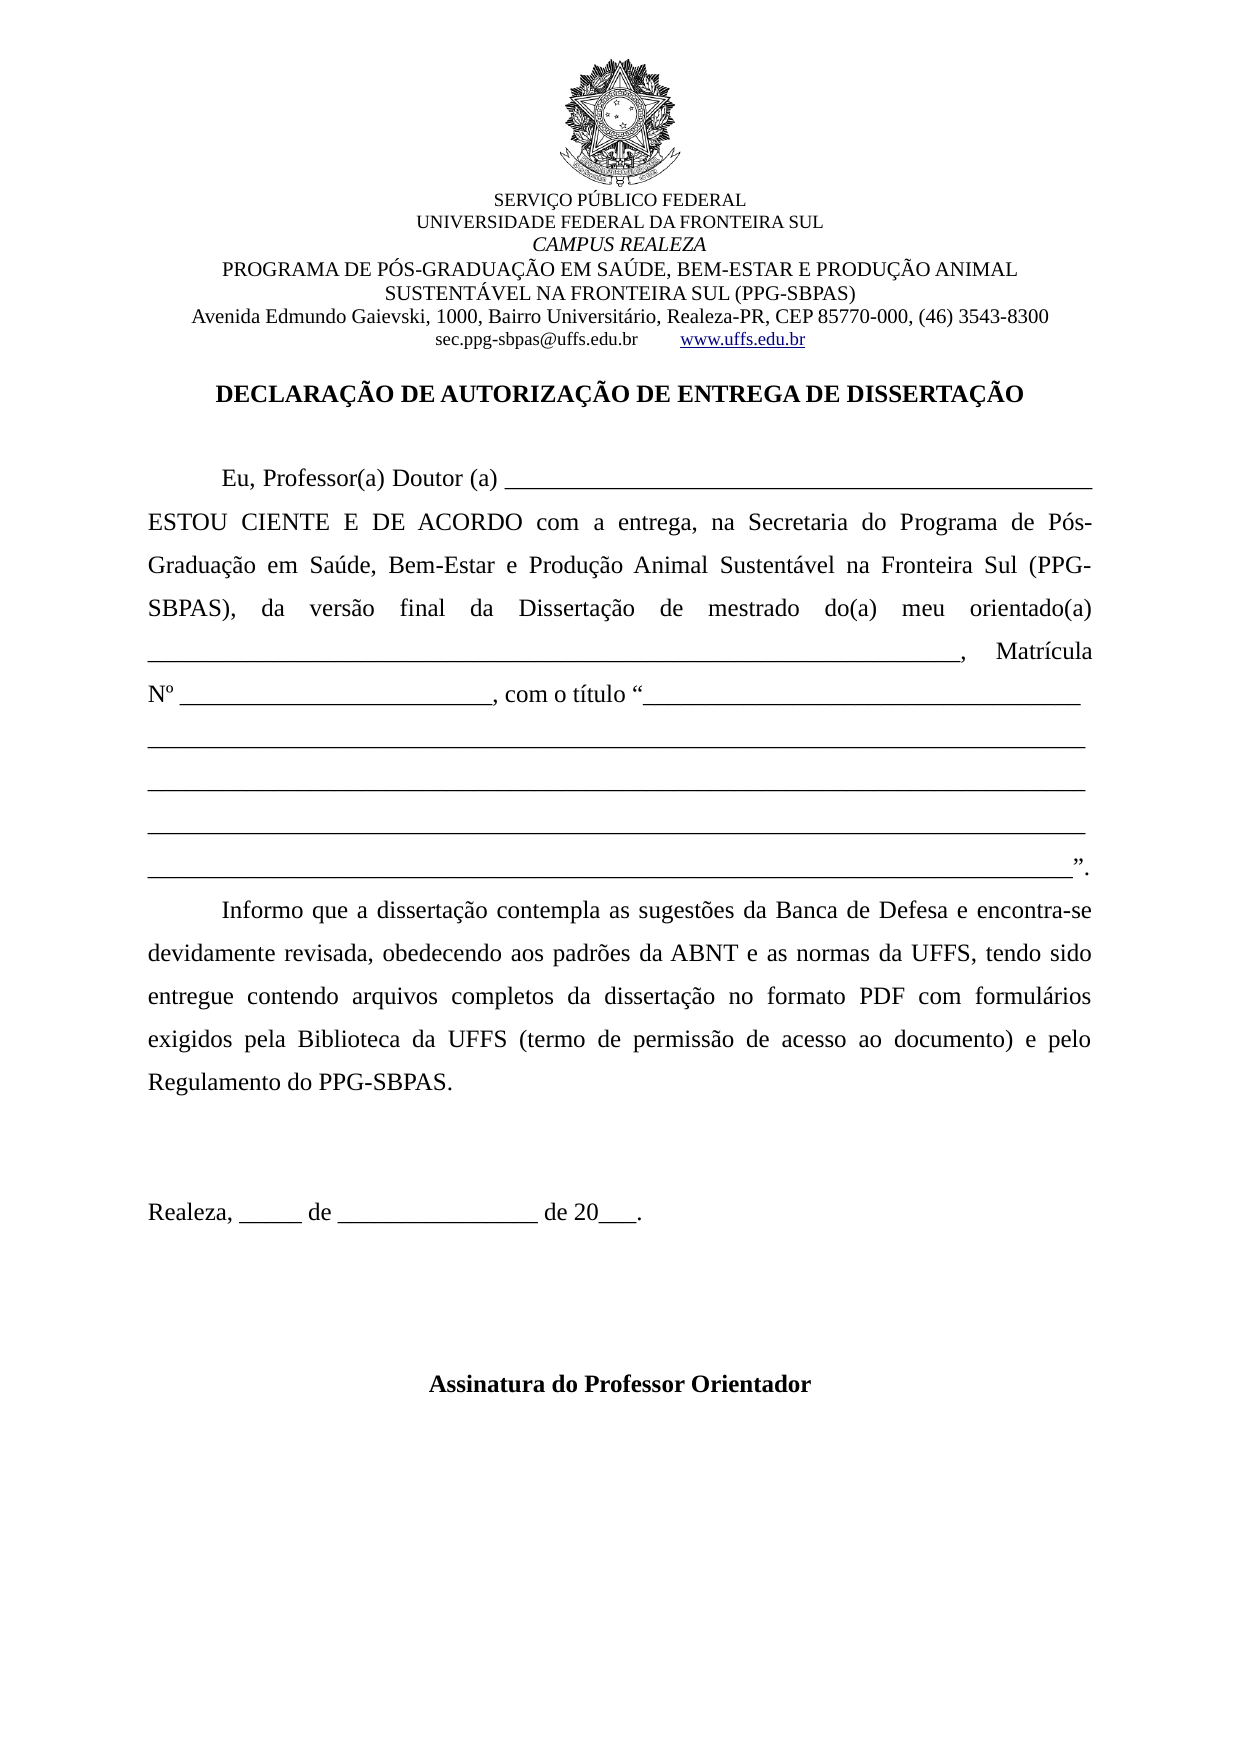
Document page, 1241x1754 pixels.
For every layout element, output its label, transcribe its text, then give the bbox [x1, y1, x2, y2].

text Eu, Professor(a) Doutor (a) _______________________________________________ ESTOU CIENTE E DE ACORDO com a entrega, na Secretaria do Programa de Pós-Graduação em Saúde, Bem-Estar e Produção Animal Sustentável na Fronteira Sul (PPG-SBPAS), da versão final da Dissertação de mestrado do(a) meu orientado(a) _________________________________________________________________, Matrícula Nº _________________________, com o título “___________________________________ [148, 420, 1093, 708]
text Assinatura do Professor Orientador [148, 1369, 1093, 1398]
text ___________________________________________________________________________________________________________________________________________________________________________________________________________________________________________________________________________________________________________”. [148, 722, 1093, 880]
text DECLARAÇÃO DE AUTORIZAÇÃO DE ENTREGA DE DISSERTAÇÃO [148, 379, 1093, 408]
text Realeza, _____ de ________________ de 20___. [148, 1197, 1093, 1225]
text Informo que a dissertação contempla as sugestões da Banca de Defesa e encontra-se devidamente revisada, obedecendo aos padrões da ABNT e as normas da UFFS, tendo sido entregue contendo arquivos completos da dissertação no formato PDF com formulários exigidos pela Biblioteca da UFFS (termo de permissão de acesso ao documento) e pelo Regulamento do PPG-SBPAS. [148, 895, 1093, 1096]
